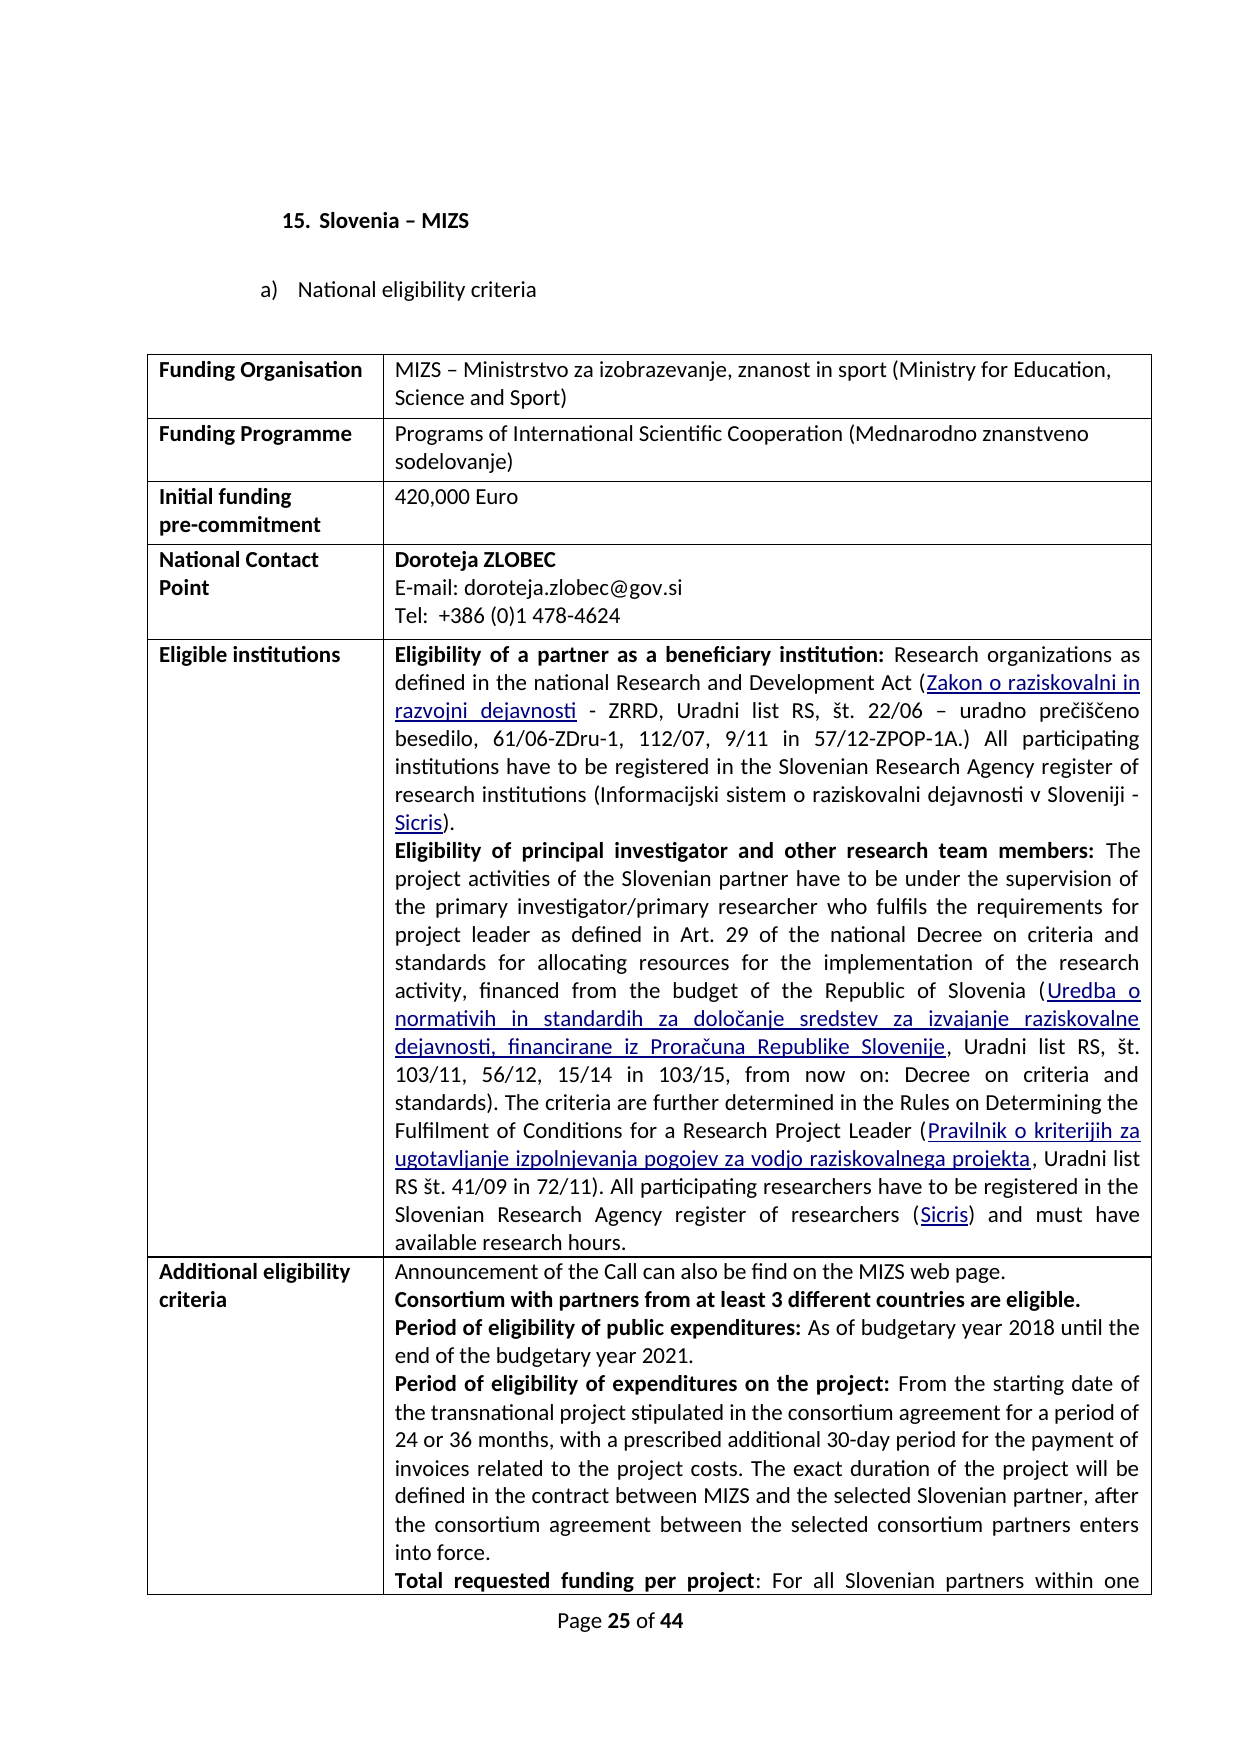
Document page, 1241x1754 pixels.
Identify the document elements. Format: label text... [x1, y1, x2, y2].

table_cell 420,000 Euro [384, 482, 1151, 544]
table_cell National Contact Point [148, 545, 383, 639]
table_cell Announcement of the Call can also be find on the MIZS web page. Consortium with partners from at least 3 different countries are eligible. Period of eligibility of public expenditures: As of budgetary year 2018 until the end of the budgetary year 2021. Period of eligibility of expenditures on the project: From the starting date of the transnational project stipulated in the consortium agreement for a period of 24 or 36 months, with a prescribed additional 30-day period for the payment of invoices related to the project costs. The exact duration of the project will be defined in the contract between MIZS and the selected Slovenian partner, after the consortium agreement between the selected consortium partners enters into force. Total requested funding per project: For all Slovenian partners within one [384, 1258, 1151, 1594]
table_header Funding Organisation [148, 355, 383, 418]
table_cell Funding Programme [148, 419, 383, 481]
list National eligibility criteria [260, 275, 1093, 303]
list Slovenia – MIZS [282, 207, 1093, 235]
table_cell Programs of International Scientific Cooperation (Mednarodno znanstveno sodelovanje) [384, 419, 1151, 481]
table_cell Doroteja ZLOBEC E-mail: doroteja.zlobec@gov.si Tel: +386 (0)1 478-4624 [384, 545, 1151, 639]
table_cell Initial funding pre-commitment [148, 482, 383, 544]
table_header MIZS – Ministrstvo za izobrazevanje, znanost in sport (Ministry for Education, Science and Sport) [384, 355, 1151, 418]
table_cell Eligible institutions [148, 640, 383, 1256]
table_cell Additional eligibility criteria [148, 1258, 383, 1594]
table_cell Eligibility of a partner as a beneficiary institution: Research organizations as defined in the national Research and Development Act (Zakon o raziskovalni in razvojni dejavnosti - ZRRD, Uradni list RS, št. 22/06 – uradno prečiščeno besedilo, 61/06-ZDru-1, 112/07, 9/11 in 57/12-ZPOP-1A.) All participating institutions have to be registered in the Slovenian Research Agency register of research institutions (Informacijski sistem o raziskovalni dejavnosti v Sloveniji - Sicris). Eligibility of principal investigator and other research team members: The project activities of the Slovenian partner have to be under the supervision of the primary investigator/primary researcher who fulfils the requirements for project leader as defined in Art. 29 of the national Decree on criteria and standards for allocating resources for the implementation of the research activity, financed from the budget of the Republic of Slovenia (Uredba o normativih in standardih za določanje sredstev za izvajanje raziskovalne dejavnosti, financirane iz Proračuna Republike Slovenije, Uradni list RS, št. 103/11, 56/12, 15/14 in 103/15, from now on: Decree on criteria and standards). The criteria are further determined in the Rules on Determining the Fulfilment of Conditions for a Research Project Leader (Pravilnik o kriterijih za ugotavljanje izpolnjevanja pogojev za vodjo raziskovalnega projekta, Uradni list RS št. 41/09 in 72/11). All participating researchers have to be registered in the Slovenian Research Agency register of researchers (Sicris) and must have available research hours. [384, 640, 1151, 1256]
